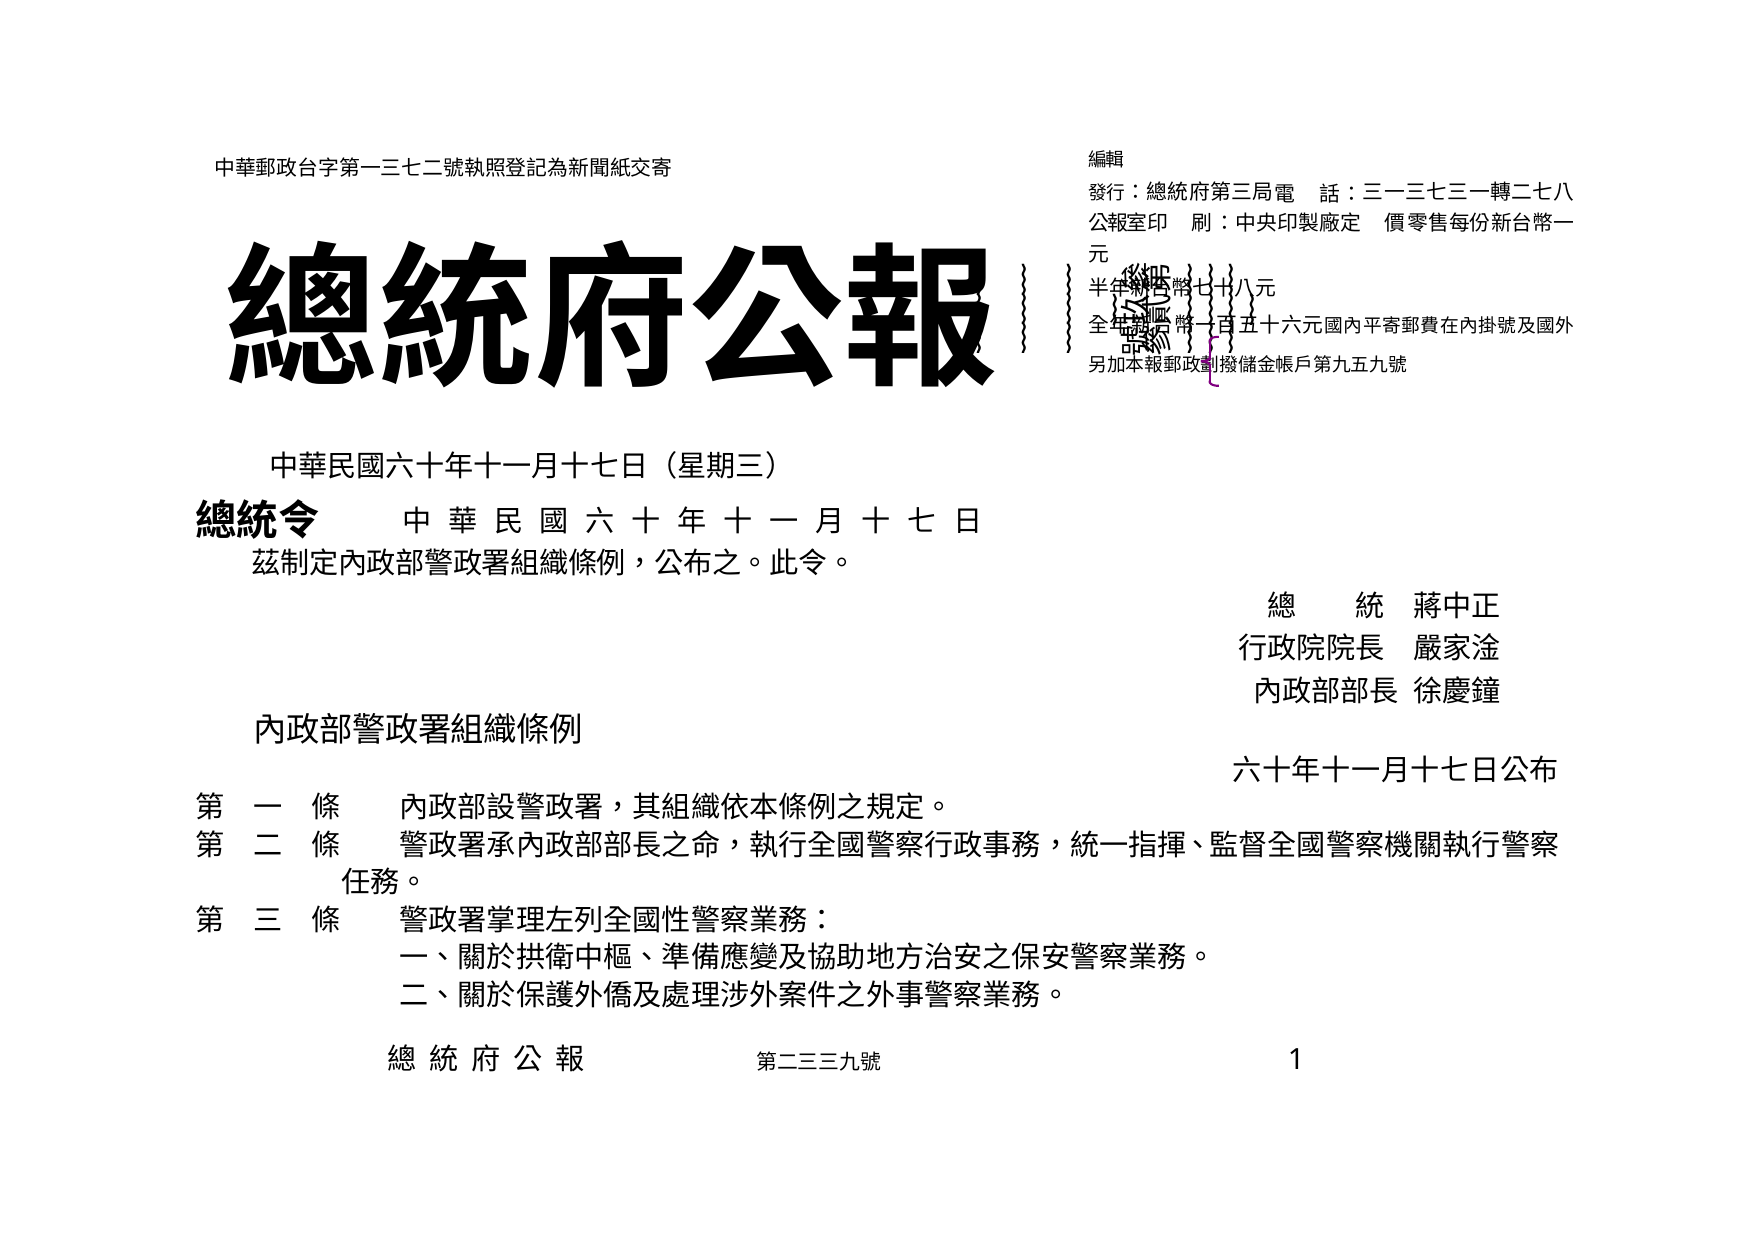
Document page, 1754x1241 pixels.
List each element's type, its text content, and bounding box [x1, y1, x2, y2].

text 第 三 條 警政署掌理左列全國性警察業務： [195, 900, 1559, 938]
table_header 中華民國六十年十一月十七日 [399, 222, 986, 543]
text 內政部部長 徐慶鐘 [195, 671, 1501, 708]
text 第 二 條 警政署承內政部部長之命，執行全國警察行政事務，統一指揮、監督全國警察機關執行警察任務。 [195, 825, 1559, 900]
text 內政部警政署組織條例 [253, 708, 1559, 750]
text 第 一 條 內政部設警政署，其組織依本條例之規定。 [195, 788, 1559, 825]
text 總 統 蔣中正 [195, 586, 1501, 623]
text 茲制定內政部警政署組織條例，公布之。此令。 [195, 543, 1559, 581]
text 六十年十一月十七日公布 [195, 750, 1559, 788]
text 行政院院長 嚴家淦 [195, 628, 1501, 666]
table_header 總統令 [192, 222, 399, 543]
text 一、關於拱衛中樞、準備應變及協助地方治安之保安警察業務。 [399, 938, 1559, 975]
text 二、關於保護外僑及處理涉外案件之外事警察業務。 [399, 975, 1559, 1013]
